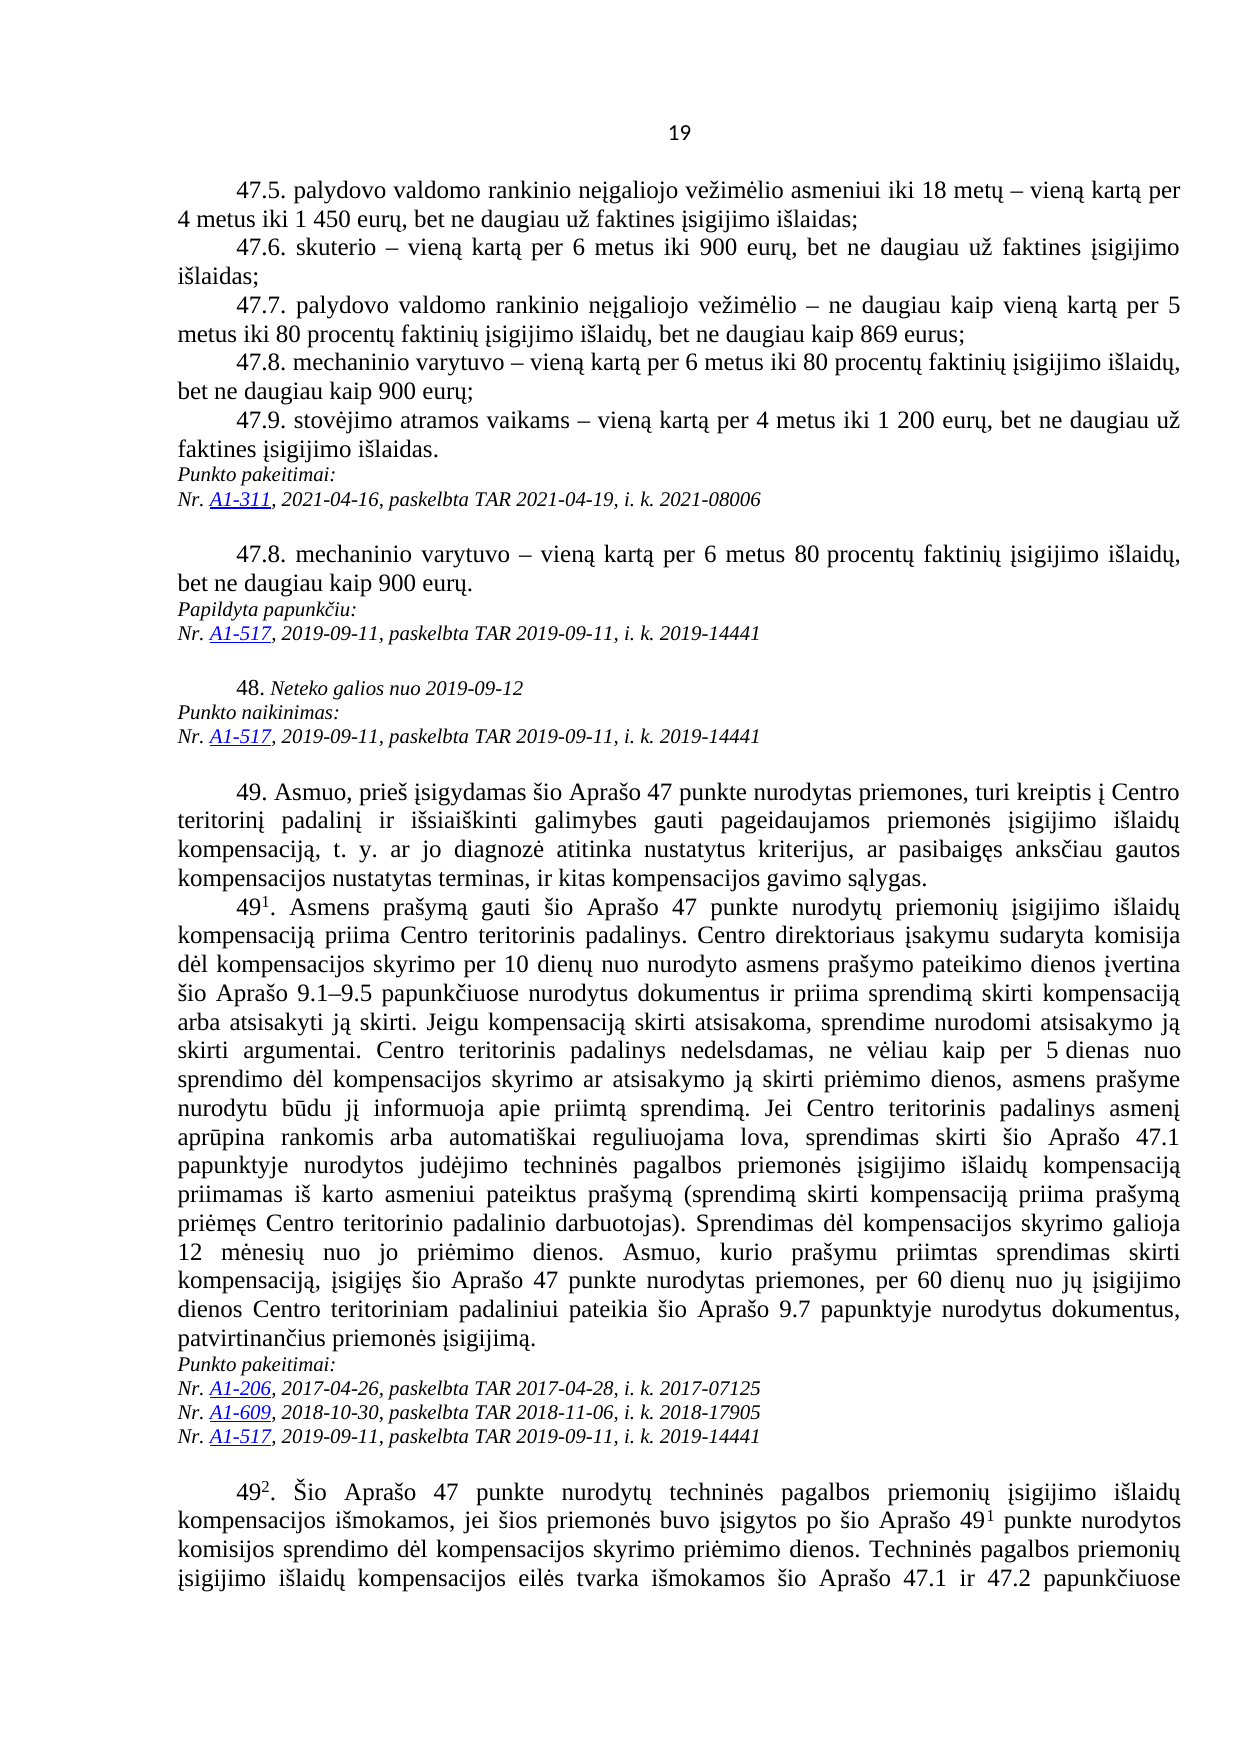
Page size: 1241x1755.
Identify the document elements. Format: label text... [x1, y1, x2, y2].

text 47.7. palydovo valdomo rankinio neįgaliojo vežimėlio – ne daugiau kaip vieną kartą per 5 metus iki 80 procentų faktinių įsigijimo išlaidų, bet ne daugiau kaip 869 eurus; [177, 290, 1181, 347]
text 48. Neteko galios nuo 2019-09-12 [177, 674, 1181, 700]
text 47.8. mechaninio varytuvo – vieną kartą per 6 metus iki 80 procentų faktinių įsigijimo išlaidų, bet ne daugiau kaip 900 eurų; [177, 347, 1181, 405]
text Punkto naikinimas: [177, 700, 1181, 724]
text 47.6. skuterio – vieną kartą per 6 metus iki 900 eurų, bet ne daugiau už faktines įsigijimo išlaidas; [177, 232, 1181, 290]
text Nr. A1-517, 2019-09-11, paskelbta TAR 2019-09-11, i. k. 2019-14441 [177, 621, 1181, 645]
text 492. Šio Aprašo 47 punkte nurodytų techninės pagalbos priemonių įsigijimo išlaidų kompensacijos išmokamos, jei šios priemonės buvo įsigytos po šio Aprašo 491 punkte nurodytos komisijos sprendimo dėl kompensacijos skyrimo priėmimo dienos. Techninės pagalbos priemonių įsigijimo išlaidų kompensacijos eilės tvarka išmokamos šio Aprašo 47.1 ir 47.2 papunkčiuose [177, 1477, 1181, 1592]
text Nr. A1-517, 2019-09-11, paskelbta TAR 2019-09-11, i. k. 2019-14441 [177, 724, 1181, 748]
text 47.5. palydovo valdomo rankinio neįgaliojo vežimėlio asmeniui iki 18 metų – vieną kartą per 4 metus iki 1 450 eurų, bet ne daugiau už faktines įsigijimo išlaidas; [177, 175, 1181, 232]
text 47.9. stovėjimo atramos vaikams – vieną kartą per 4 metus iki 1 200 eurų, bet ne daugiau už faktines įsigijimo išlaidas. [177, 405, 1181, 462]
text Papildyta papunkčiu: [177, 597, 1181, 621]
text Nr. A1-311, 2021-04-16, paskelbta TAR 2021-04-19, i. k. 2021-08006 [177, 486, 1181, 511]
text Nr. A1-206, 2017-04-26, paskelbta TAR 2017-04-28, i. k. 2017-07125 [177, 1376, 1181, 1400]
text 49. Asmuo, prieš įsigydamas šio Aprašo 47 punkte nurodytas priemones, turi kreiptis į Centro teritorinį padalinį ir išsiaiškinti galimybes gauti pageidaujamos priemonės įsigijimo išlaidų kompensaciją, t. y. ar jo diagnozė atitinka nustatytus kriterijus, ar pasibaigęs anksčiau gautos kompensacijos nustatytas terminas, ir kitas kompensacijos gavimo sąlygas. [177, 777, 1181, 892]
text 47.8. mechaninio varytuvo – vieną kartą per 6 metus 80 procentų faktinių įsigijimo išlaidų, bet ne daugiau kaip 900 eurų. [177, 539, 1181, 597]
text Punkto pakeitimai: [177, 462, 1181, 486]
text 491. Asmens prašymą gauti šio Aprašo 47 punkte nurodytų priemonių įsigijimo išlaidų kompensaciją priima Centro teritorinis padalinys. Centro direktoriaus įsakymu sudaryta komisija dėl kompensacijos skyrimo per 10 dienų nuo nurodyto asmens prašymo pateikimo dienos įvertina šio Aprašo 9.1–9.5 papunkčiuose nurodytus dokumentus ir priima sprendimą skirti kompensaciją arba atsisakyti ją skirti. Jeigu kompensaciją skirti atsisakoma, sprendime nurodomi atsisakymo ją skirti argumentai. Centro teritorinis padalinys nedelsdamas, ne vėliau kaip per 5 dienas nuo sprendimo dėl kompensacijos skyrimo ar atsisakymo ją skirti priėmimo dienos, asmens prašyme nurodytu būdu jį informuoja apie priimtą sprendimą. Jei Centro teritorinis padalinys asmenį aprūpina rankomis arba automatiškai reguliuojama lova, sprendimas skirti šio Aprašo 47.1 papunktyje nurodytos judėjimo techninės pagalbos priemonės įsigijimo išlaidų kompensaciją priimamas iš karto asmeniui pateiktus prašymą (sprendimą skirti kompensaciją priima prašymą priėmęs Centro teritorinio padalinio darbuotojas). Sprendimas dėl kompensacijos skyrimo galioja 12 mėnesių nuo jo priėmimo dienos. Asmuo, kurio prašymu priimtas sprendimas skirti kompensaciją, įsigijęs šio Aprašo 47 punkte nurodytas priemones, per 60 dienų nuo jų įsigijimo dienos Centro teritoriniam padaliniui pateikia šio Aprašo 9.7 papunktyje nurodytus dokumentus, patvirtinančius priemonės įsigijimą. [177, 892, 1181, 1352]
text Nr. A1-609, 2018-10-30, paskelbta TAR 2018-11-06, i. k. 2018-17905 [177, 1400, 1181, 1424]
text Nr. A1-517, 2019-09-11, paskelbta TAR 2019-09-11, i. k. 2019-14441 [177, 1424, 1181, 1448]
text Punkto pakeitimai: [177, 1352, 1181, 1376]
